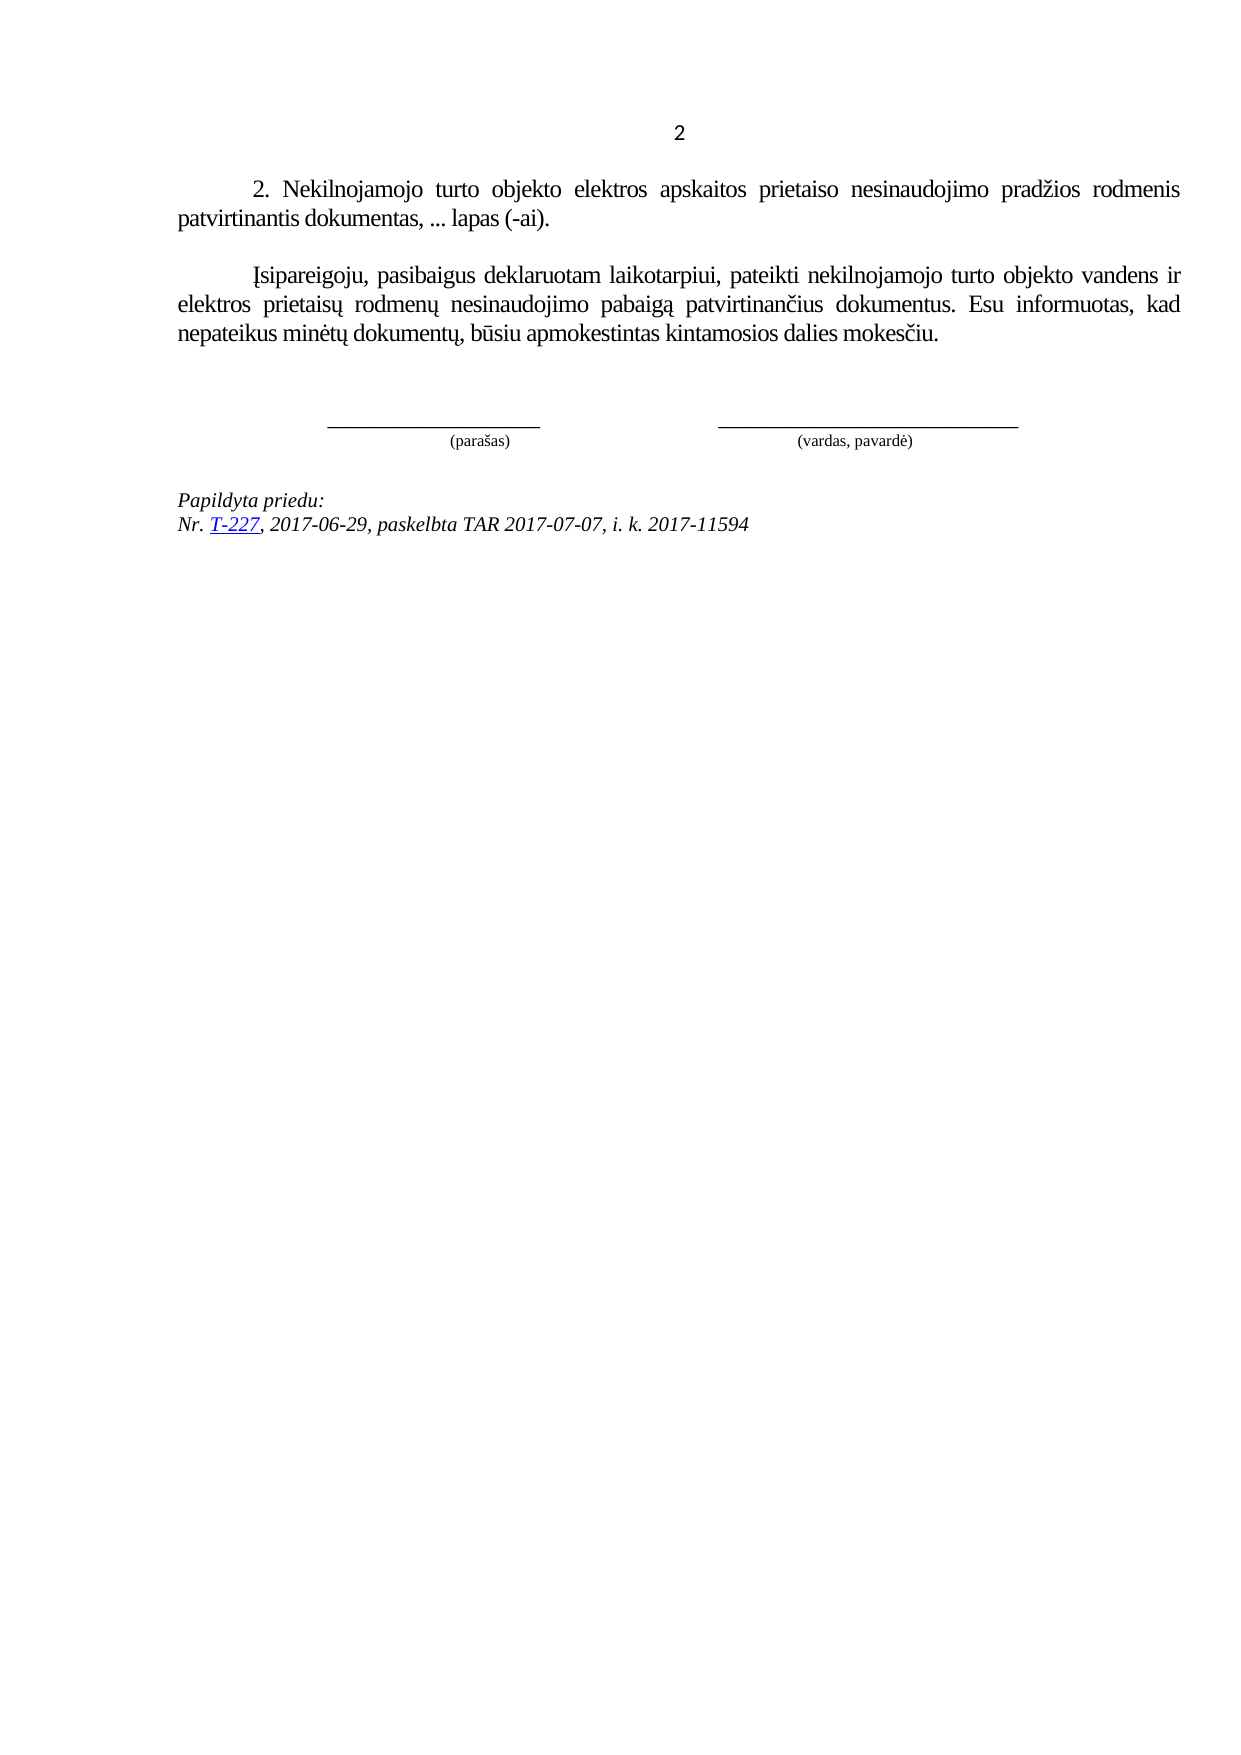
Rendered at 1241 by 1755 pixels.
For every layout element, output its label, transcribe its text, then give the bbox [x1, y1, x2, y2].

text Papildyta priedu: [177, 488, 1181, 512]
text 2. Nekilnojamojo turto objekto elektros apskaitos prietaiso nesinaudojimo pradžios rodmenis patvirtinantis dokumentas, ... lapas (-ai). [177, 174, 1181, 232]
text (parašas) (vardas, pavardė) [177, 431, 1181, 459]
text Įsipareigoju, pasibaigus deklaruotam laikotarpiui, pateikti nekilnojamojo turto objekto vandens ir elektros prietaisų rodmenų nesinaudojimo pabaigą patvirtinančius dokumentus. Esu informuotas, kad nepateikus minėtų dokumentų, būsiu apmokestintas kintamosios dalies mokesčiu. [177, 260, 1181, 347]
text _________________ ________________________ [177, 402, 1181, 431]
text Nr. T-227, 2017-06-29, paskelbta TAR 2017-07-07, i. k. 2017-11594 [177, 512, 1181, 536]
